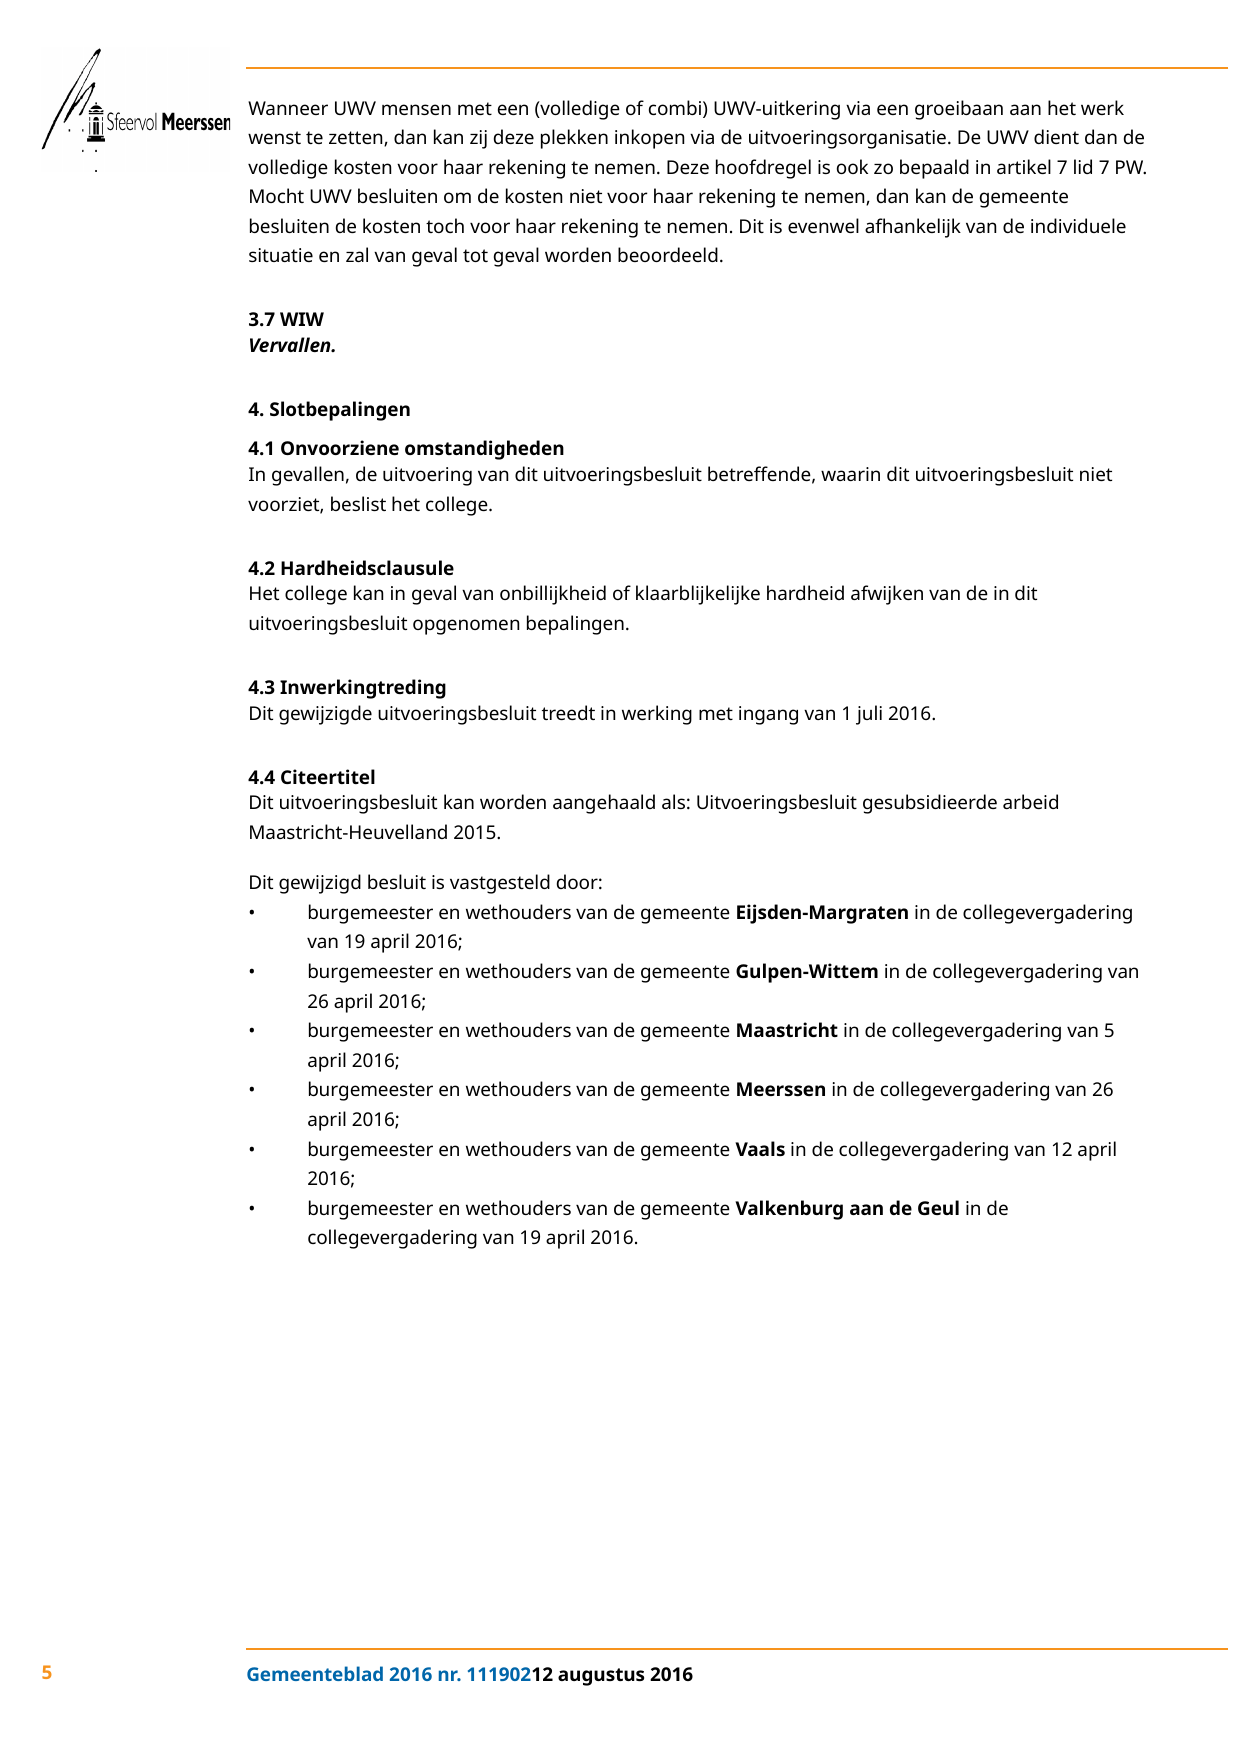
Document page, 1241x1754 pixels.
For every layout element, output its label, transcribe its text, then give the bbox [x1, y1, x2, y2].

text In gevallen, de uitvoering van dit uitvoeringsbesluit betreffende, waarin dit uitvoeringsbesluit niet voorziet, beslist het college. [248, 461, 1152, 517]
list burgemeester en wethouders van de gemeente Eijsden-Margraten in de collegevergadering van 19 april 2016; [248, 899, 1152, 954]
list burgemeester en wethouders van de gemeente Vaals in de collegevergadering van 12 april 2016; [248, 1136, 1152, 1191]
text Wanneer UWV mensen met een (volledige of combi) UWV-uitkering via een groeibaan aan het werk wenst te zetten, dan kan zij deze plekken inkopen via de uitvoeringsorganisatie. De UWV dient dan de volledige kosten voor haar rekening te nemen. Deze hoofdregel is ook zo bepaald in artikel 7 lid 7 PW. Mocht UWV besluiten om de kosten niet voor haar rekening te nemen, dan kan de gemeente besluiten de kosten toch voor haar rekening te nemen. Dit is evenwel afhankelijk van de individuele situatie en zal van geval tot geval worden beoordeeld. [248, 95, 1152, 268]
text 4.3 Inwerkingtreding [248, 674, 1152, 700]
text 4. Slotbepalingen [248, 396, 1152, 422]
text 4.1 Onvoorziene omstandigheden [248, 436, 1152, 461]
text 3.7 WIW [248, 307, 1152, 332]
text Dit uitvoeringsbesluit kan worden aangehaald als: Uitvoeringsbesluit gesubsidieerde arbeid Maastricht-Heuvelland 2015. [248, 789, 1152, 845]
text Dit gewijzigd besluit is vastgesteld door: [248, 869, 1152, 895]
list burgemeester en wethouders van de gemeente Meerssen in de collegevergadering van 26 april 2016; [248, 1077, 1152, 1132]
text 4.4 Citeertitel [248, 764, 1152, 789]
picture [41, 47, 231, 172]
list burgemeester en wethouders van de gemeente Gulpen-Wittem in de collegevergadering van 26 april 2016; [248, 958, 1152, 1014]
list burgemeester en wethouders van de gemeente Maastricht in de collegevergadering van 5 april 2016; [248, 1017, 1152, 1073]
text Vervallen. [248, 332, 1152, 358]
text 4.2 Hardheidsclausule [248, 555, 1152, 581]
text Dit gewijzigde uitvoeringsbesluit treedt in werking met ingang van 1 juli 2016. [248, 700, 1152, 726]
list burgemeester en wethouders van de gemeente Valkenburg aan de Geul in de collegevergadering van 19 april 2016. [248, 1195, 1152, 1250]
text Het college kan in geval van onbillijkheid of klaarblijkelijke hardheid afwijken van de in dit uitvoeringsbesluit opgenomen bepalingen. [248, 581, 1152, 636]
